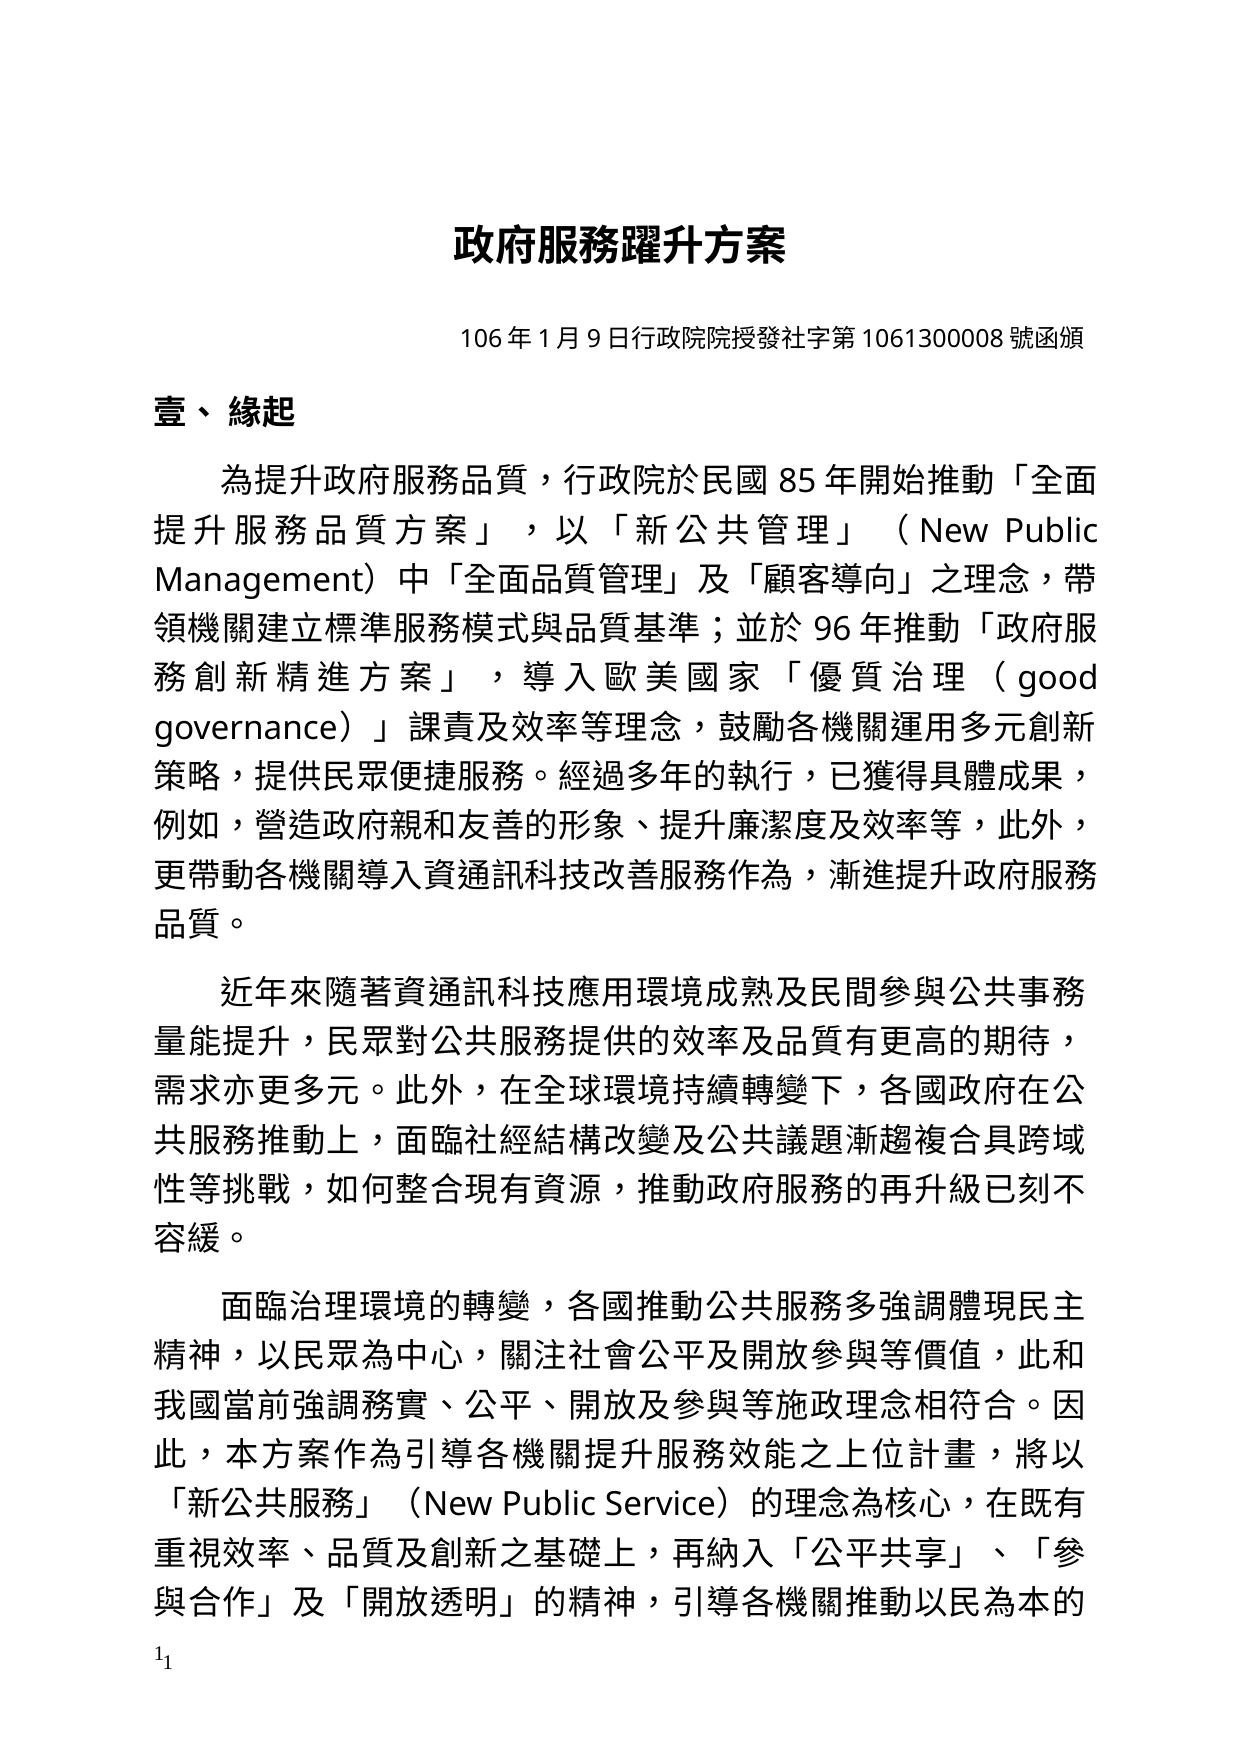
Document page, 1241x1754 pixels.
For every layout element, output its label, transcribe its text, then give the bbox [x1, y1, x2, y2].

text 政府服務躍升方案 [153, 181, 1087, 280]
text 近年來隨著資通訊科技應用環境成熟及民間參與公共事務量能提升，民眾對公共服務提供的效率及品質有更高的期待，需求亦更多元。此外，在全球環境持續轉變下，各國政府在公共服務推動上，面臨社經結構改變及公共議題漸趨複合具跨域性等挑戰，如何整合現有資源，推動政府服務的再升級已刻不容緩。 [153, 953, 1087, 1249]
text 106年1月9日行政院院授發社字第1061300008號函頒 [153, 317, 1084, 355]
text 為提升政府服務品質，行政院於民國85年開始推動「全面提升服務品質方案」，以「新公共管理」（New Public Management）中「全面品質管理」及「顧客導向」之理念，帶領機關建立標準服務模式與品質基準；並於96年推動「政府服務創新精進方案」，導入歐美國家「優質治理（good governance）」課責及效率等理念，鼓勵各機關運用多元創新策略，提供民眾便捷服務。經過多年的執行，已獲得具體成果，例如，營造政府親和友善的形象、提升廉潔度及效率等，此外，更帶動各機關導入資通訊科技改善服務作為，漸進提升政府服務品質。 [153, 442, 1098, 934]
list 緣起 [153, 373, 1087, 423]
text 面臨治理環境的轉變，各國推動公共服務多強調體現民主精神，以民眾為中心，關注社會公平及開放參與等價值，此和我國當前強調務實、公平、開放及參與等施政理念相符合。因此，本方案作為引導各機關提升服務效能之上位計畫，將以「新公共服務」（New Public Service）的理念為核心，在既有重視效率、品質及創新之基礎上，再納入「公平共享」、「參與合作」及「開放透明」的精神，引導各機關推動以民為本的 [153, 1267, 1087, 1612]
